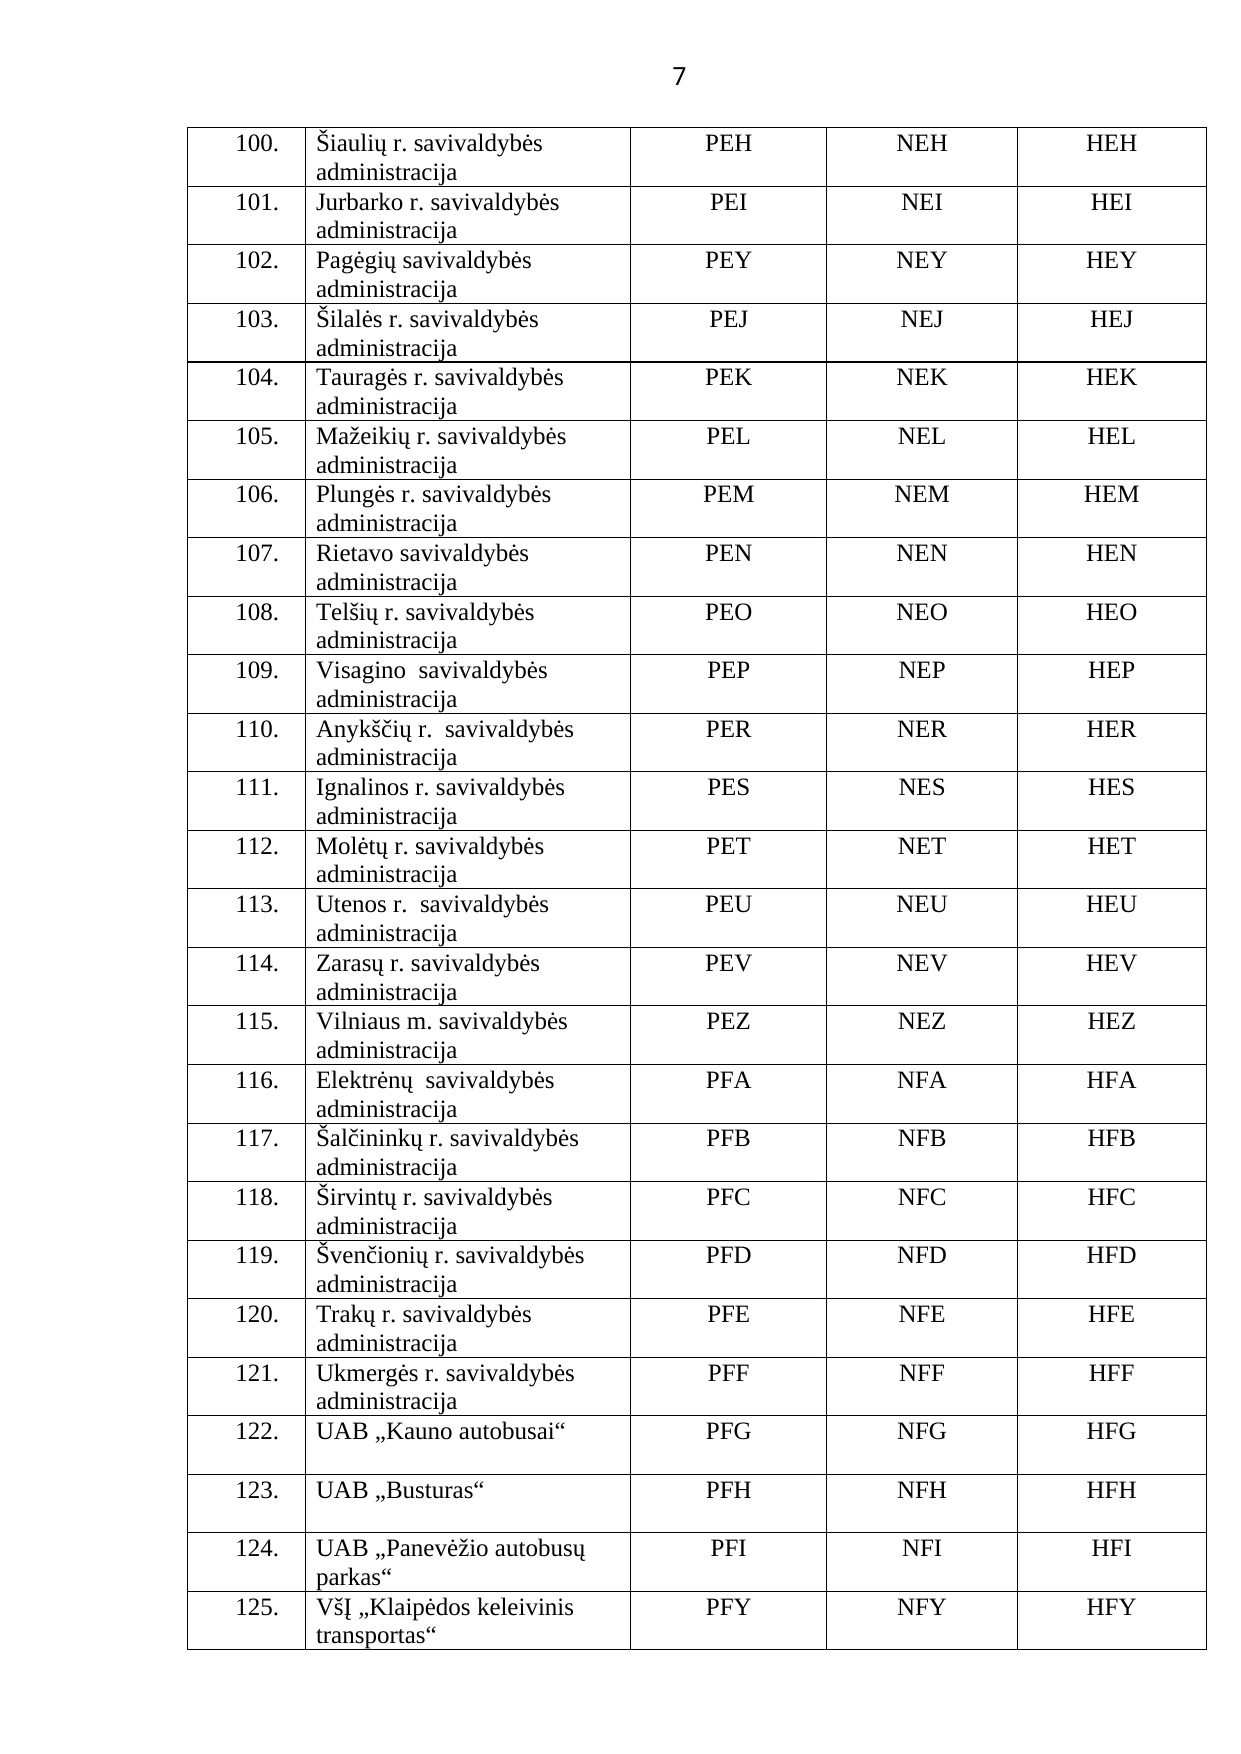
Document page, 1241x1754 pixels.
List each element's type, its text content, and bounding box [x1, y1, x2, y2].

table_cell HEU [1018, 889, 1206, 947]
table_cell HFF [1018, 1358, 1206, 1415]
table_cell 111. [188, 772, 305, 830]
table_cell 119. [188, 1241, 305, 1298]
table_cell 104. [188, 363, 305, 420]
table_cell Šalčininkų r. savivaldybės administracija [306, 1124, 630, 1181]
table_cell NER [827, 714, 1017, 771]
table_cell NEN [827, 538, 1017, 596]
table_cell PET [631, 831, 826, 888]
table_cell HFI [1018, 1533, 1206, 1591]
table_cell NEK [827, 363, 1017, 420]
table_cell Tauragės r. savivaldybės administracija [306, 363, 630, 420]
table_cell PFY [631, 1592, 826, 1649]
table_cell HEN [1018, 538, 1206, 596]
table_cell PER [631, 714, 826, 771]
table_cell 110. [188, 714, 305, 771]
table_cell PEL [631, 421, 826, 478]
table_cell UAB „Panevėžio autobusų parkas“ [306, 1533, 630, 1591]
table_cell 101. [188, 187, 305, 244]
table_cell Elektrėnų savivaldybės administracija [306, 1065, 630, 1122]
table_cell 103. [188, 304, 305, 361]
table_cell NET [827, 831, 1017, 888]
table_cell HFG [1018, 1416, 1206, 1474]
table_cell 118. [188, 1182, 305, 1239]
table_cell NEV [827, 948, 1017, 1005]
table_cell PEU [631, 889, 826, 947]
table_cell HEJ [1018, 304, 1206, 361]
table_cell PEY [631, 245, 826, 303]
table_cell PFC [631, 1182, 826, 1239]
table_cell PEJ [631, 304, 826, 361]
table_cell PFH [631, 1475, 826, 1532]
table_cell 124. [188, 1533, 305, 1591]
table_cell VšĮ „Klaipėdos keleivinis transportas“ [306, 1592, 630, 1649]
table_cell Trakų r. savivaldybės administracija [306, 1299, 630, 1357]
table_cell PEK [631, 363, 826, 420]
table_cell Širvintų r. savivaldybės administracija [306, 1182, 630, 1239]
table_cell HEH [1018, 128, 1206, 186]
table_cell 107. [188, 538, 305, 596]
table_cell NEM [827, 480, 1017, 537]
table_cell HET [1018, 831, 1206, 888]
table_cell NEL [827, 421, 1017, 478]
table_cell NES [827, 772, 1017, 830]
table_cell Mažeikių r. savivaldybės administracija [306, 421, 630, 478]
table_cell HFD [1018, 1241, 1206, 1298]
table_cell NEZ [827, 1006, 1017, 1064]
table_cell PEZ [631, 1006, 826, 1064]
table_cell NEJ [827, 304, 1017, 361]
table_cell NFC [827, 1182, 1017, 1239]
table_cell PEI [631, 187, 826, 244]
table_cell 102. [188, 245, 305, 303]
table_cell 117. [188, 1124, 305, 1181]
table_cell PFE [631, 1299, 826, 1357]
table_cell Telšių r. savivaldybės administracija [306, 597, 630, 654]
table_cell 108. [188, 597, 305, 654]
table_cell Pagėgių savivaldybės administracija [306, 245, 630, 303]
table_cell NFY [827, 1592, 1017, 1649]
table_cell Šilalės r. savivaldybės administracija [306, 304, 630, 361]
table_cell Utenos r. savivaldybės administracija [306, 889, 630, 947]
table_cell UAB „Busturas“ [306, 1475, 630, 1532]
table_cell NFH [827, 1475, 1017, 1532]
table_cell 125. [188, 1592, 305, 1649]
table_cell PFA [631, 1065, 826, 1122]
table_cell PFG [631, 1416, 826, 1474]
table_cell NFG [827, 1416, 1017, 1474]
table_cell 113. [188, 889, 305, 947]
table_cell HFA [1018, 1065, 1206, 1122]
table_cell PEN [631, 538, 826, 596]
table_cell PEM [631, 480, 826, 537]
table_cell NFD [827, 1241, 1017, 1298]
table_cell Anykščių r. savivaldybės administracija [306, 714, 630, 771]
table_cell 109. [188, 655, 305, 713]
table_cell HFH [1018, 1475, 1206, 1532]
table_cell Švenčionių r. savivaldybės administracija [306, 1241, 630, 1298]
table_cell HEP [1018, 655, 1206, 713]
table_cell NEO [827, 597, 1017, 654]
table_cell HEM [1018, 480, 1206, 537]
table_cell 122. [188, 1416, 305, 1474]
table_cell HEI [1018, 187, 1206, 244]
table_cell HFB [1018, 1124, 1206, 1181]
table_cell HEY [1018, 245, 1206, 303]
table_cell HEV [1018, 948, 1206, 1005]
table_cell 116. [188, 1065, 305, 1122]
table_cell 105. [188, 421, 305, 478]
table_cell 106. [188, 480, 305, 537]
table_cell 114. [188, 948, 305, 1005]
table_cell HEZ [1018, 1006, 1206, 1064]
table_cell 112. [188, 831, 305, 888]
table_cell PFD [631, 1241, 826, 1298]
table_cell PFB [631, 1124, 826, 1181]
table_cell HEK [1018, 363, 1206, 420]
table_cell PFI [631, 1533, 826, 1591]
table_cell UAB „Kauno autobusai“ [306, 1416, 630, 1474]
table_cell Šiaulių r. savivaldybės administracija [306, 128, 630, 186]
table_cell Vilniaus m. savivaldybės administracija [306, 1006, 630, 1064]
table_cell NFE [827, 1299, 1017, 1357]
table_cell NFA [827, 1065, 1017, 1122]
table_cell NEH [827, 128, 1017, 186]
table_cell Jurbarko r. savivaldybės administracija [306, 187, 630, 244]
table_cell NEY [827, 245, 1017, 303]
table_cell NFB [827, 1124, 1017, 1181]
table_cell HFC [1018, 1182, 1206, 1239]
table_cell Zarasų r. savivaldybės administracija [306, 948, 630, 1005]
table_cell PEH [631, 128, 826, 186]
table_cell HFE [1018, 1299, 1206, 1357]
table_cell PFF [631, 1358, 826, 1415]
table_cell HFY [1018, 1592, 1206, 1649]
table_cell NEU [827, 889, 1017, 947]
table_cell NFI [827, 1533, 1017, 1591]
table_cell HEL [1018, 421, 1206, 478]
table_cell PEO [631, 597, 826, 654]
table_cell NEP [827, 655, 1017, 713]
table_cell PEV [631, 948, 826, 1005]
table_cell Molėtų r. savivaldybės administracija [306, 831, 630, 888]
table_cell 121. [188, 1358, 305, 1415]
table_cell 100. [188, 128, 305, 186]
table_cell Visagino savivaldybės administracija [306, 655, 630, 713]
table_cell Rietavo savivaldybės administracija [306, 538, 630, 596]
table_cell 123. [188, 1475, 305, 1532]
table_cell PEP [631, 655, 826, 713]
table_cell HER [1018, 714, 1206, 771]
table_cell PES [631, 772, 826, 830]
table_cell HEO [1018, 597, 1206, 654]
table_cell Plungės r. savivaldybės administracija [306, 480, 630, 537]
table_cell 115. [188, 1006, 305, 1064]
table_cell HES [1018, 772, 1206, 830]
table_cell NEI [827, 187, 1017, 244]
table_cell Ignalinos r. savivaldybės administracija [306, 772, 630, 830]
table_cell Ukmergės r. savivaldybės administracija [306, 1358, 630, 1415]
table_cell 120. [188, 1299, 305, 1357]
table_cell NFF [827, 1358, 1017, 1415]
